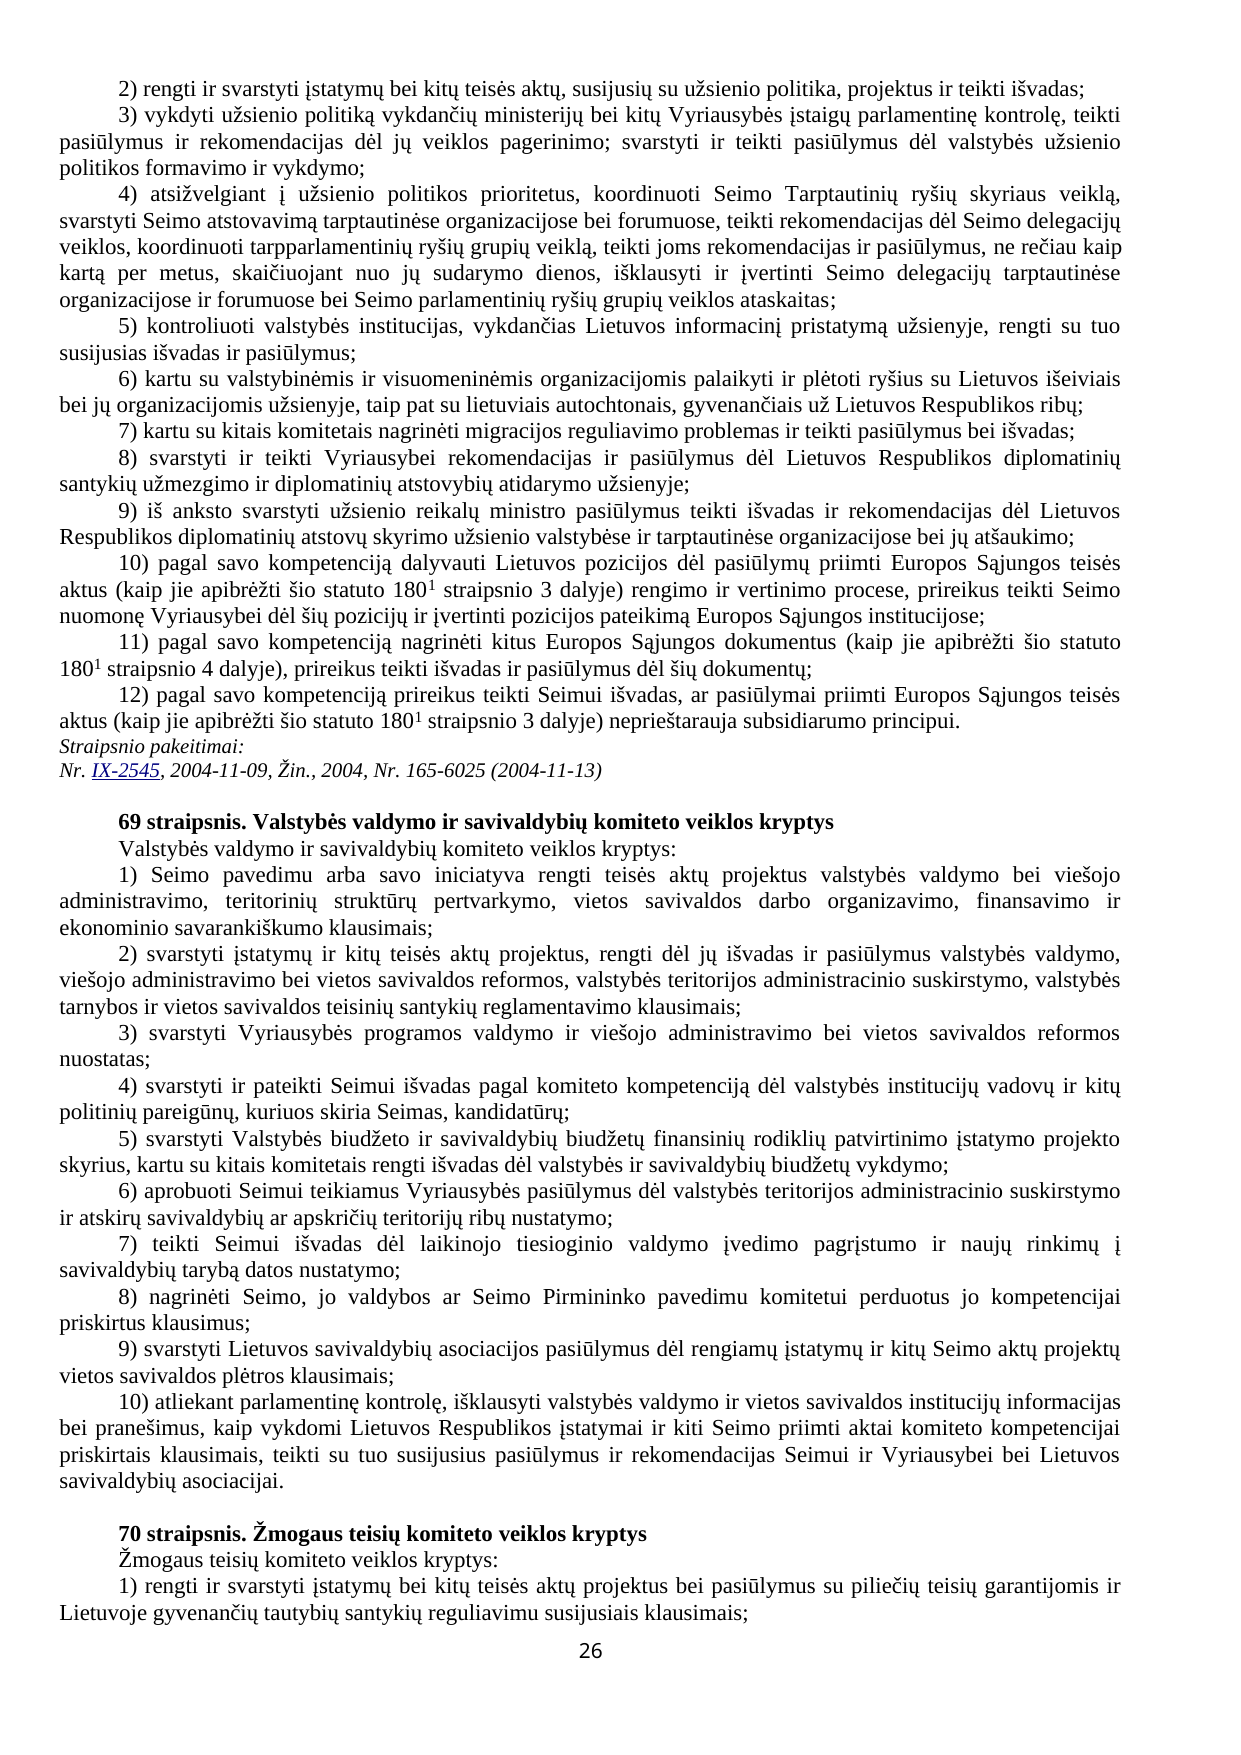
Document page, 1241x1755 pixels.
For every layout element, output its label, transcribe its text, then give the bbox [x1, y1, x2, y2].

text Nr. IX-2545, 2004-11-09, Žin., 2004, Nr. 165-6025 (2004-11-13) [59, 758, 1122, 782]
text 4) svarstyti ir pateikti Seimui išvadas pagal komiteto kompetenciją dėl valstybės institucijų vadovų ir kitų politinių pareigūnų, kuriuos skiria Seimas, kandidatūrų; [59, 1072, 1122, 1124]
text 7) kartu su kitais komitetais nagrinėti migracijos reguliavimo problemas ir teikti pasiūlymus bei išvadas; [59, 418, 1122, 444]
text 2) rengti ir svarstyti įstatymų bei kitų teisės aktų, susijusių su užsienio politika, projektus ir teikti išvadas; [59, 75, 1122, 101]
text 8) svarstyti ir teikti Vyriausybei rekomendacijas ir pasiūlymus dėl Lietuvos Respublikos diplomatinių santykių užmezgimo ir diplomatinių atstovybių atidarymo užsienyje; [59, 444, 1122, 497]
text 70 straipsnis. Žmogaus teisių komiteto veiklos kryptys [118, 1520, 1122, 1546]
text 12) pagal savo kompetenciją prireikus teikti Seimui išvadas, ar pasiūlymai priimti Europos Sąjungos teisės aktus (kaip jie apibrėžti šio statuto 1801 straipsnio 3 dalyje) neprieštarauja subsidiarumo principui. [59, 681, 1122, 734]
text 2) svarstyti įstatymų ir kitų teisės aktų projektus, rengti dėl jų išvadas ir pasiūlymus valstybės valdymo, viešojo administravimo bei vietos savivaldos reformos, valstybės teritorijos administracinio suskirstymo, valstybės tarnybos ir vietos savivaldos teisinių santykių reglamentavimo klausimais; [59, 940, 1122, 1019]
text 10) atliekant parlamentinę kontrolę, išklausyti valstybės valdymo ir vietos savivaldos institucijų informacijas bei pranešimus, kaip vykdomi Lietuvos Respublikos įstatymai ir kiti Seimo priimti aktai komiteto kompetencijai priskirtais klausimais, teikti su tuo susijusius pasiūlymus ir rekomendacijas Seimui ir Vyriausybei bei Lietuvos savivaldybių asociacijai. [59, 1388, 1122, 1493]
text 4) atsižvelgiant į užsienio politikos prioritetus, koordinuoti Seimo Tarptautinių ryšių skyriaus veiklą, svarstyti Seimo atstovavimą tarptautinėse organizacijose bei forumuose, teikti rekomendacijas dėl Seimo delegacijų veiklos, koordinuoti tarpparlamentinių ryšių grupių veiklą, teikti joms rekomendacijas ir pasiūlymus, ne rečiau kaip kartą per metus, skaičiuojant nuo jų sudarymo dienos, išklausyti ir įvertinti Seimo delegacijų tarptautinėse organizacijose ir forumuose bei Seimo parlamentinių ryšių grupių veiklos ataskaitas; [59, 180, 1122, 312]
text 8) nagrinėti Seimo, jo valdybos ar Seimo Pirmininko pavedimu komitetui perduotus jo kompetencijai priskirtus klausimus; [59, 1283, 1122, 1335]
text 10) pagal savo kompetenciją dalyvauti Lietuvos pozicijos dėl pasiūlymų priimti Europos Sąjungos teisės aktus (kaip jie apibrėžti šio statuto 1801 straipsnio 3 dalyje) rengimo ir vertinimo procese, prireikus teikti Seimo nuomonę Vyriausybei dėl šių pozicijų ir įvertinti pozicijos pateikimą Europos Sąjungos institucijose; [59, 549, 1122, 628]
text 1) rengti ir svarstyti įstatymų bei kitų teisės aktų projektus bei pasiūlymus su piliečių teisių garantijomis ir Lietuvoje gyvenančių tautybių santykių reguliavimu susijusiais klausimais; [59, 1573, 1122, 1625]
text 6) aprobuoti Seimui teikiamus Vyriausybės pasiūlymus dėl valstybės teritorijos administracinio suskirstymo ir atskirų savivaldybių ar apskričių teritorijų ribų nustatymo; [59, 1177, 1122, 1230]
text 3) svarstyti Vyriausybės programos valdymo ir viešojo administravimo bei vietos savivaldos reformos nuostatas; [59, 1019, 1122, 1072]
text 11) pagal savo kompetenciją nagrinėti kitus Europos Sąjungos dokumentus (kaip jie apibrėžti šio statuto 1801 straipsnio 4 dalyje), prireikus teikti išvadas ir pasiūlymus dėl šių dokumentų; [59, 628, 1122, 681]
text 7) teikti Seimui išvadas dėl laikinojo tiesioginio valdymo įvedimo pagrįstumo ir naujų rinkimų į savivaldybių tarybą datos nustatymo; [59, 1230, 1122, 1283]
text Straipsnio pakeitimai: [59, 734, 1122, 758]
text 69 straipsnis. Valstybės valdymo ir savivaldybių komiteto veiklos kryptys [59, 808, 1122, 835]
text 9) svarstyti Lietuvos savivaldybių asociacijos pasiūlymus dėl rengiamų įstatymų ir kitų Seimo aktų projektų vietos savivaldos plėtros klausimais; [59, 1335, 1122, 1388]
text 6) kartu su valstybinėmis ir visuomeninėmis organizacijomis palaikyti ir plėtoti ryšius su Lietuvos išeiviais bei jų organizacijomis užsienyje, taip pat su lietuviais autochtonais, gyvenančiais už Lietuvos Respublikos ribų; [59, 365, 1122, 418]
text Žmogaus teisių komiteto veiklos kryptys: [59, 1546, 1122, 1573]
text 1) Seimo pavedimu arba savo iniciatyva rengti teisės aktų projektus valstybės valdymo bei viešojo administravimo, teritorinių struktūrų pertvarkymo, vietos savivaldos darbo organizavimo, finansavimo ir ekonominio savarankiškumo klausimais; [59, 861, 1122, 940]
text 5) kontroliuoti valstybės institucijas, vykdančias Lietuvos informacinį pristatymą užsienyje, rengti su tuo susijusias išvadas ir pasiūlymus; [59, 312, 1122, 365]
text Valstybės valdymo ir savivaldybių komiteto veiklos kryptys: [59, 835, 1122, 861]
text 5) svarstyti Valstybės biudžeto ir savivaldybių biudžetų finansinių rodiklių patvirtinimo įstatymo projekto skyrius, kartu su kitais komitetais rengti išvadas dėl valstybės ir savivaldybių biudžetų vykdymo; [59, 1124, 1122, 1177]
text 9) iš anksto svarstyti užsienio reikalų ministro pasiūlymus teikti išvadas ir rekomendacijas dėl Lietuvos Respublikos diplomatinių atstovų skyrimo užsienio valstybėse ir tarptautinėse organizacijose bei jų atšaukimo; [59, 497, 1122, 549]
text 3) vykdyti užsienio politiką vykdančių ministerijų bei kitų Vyriausybės įstaigų parlamentinę kontrolę, teikti pasiūlymus ir rekomendacijas dėl jų veiklos pagerinimo; svarstyti ir teikti pasiūlymus dėl valstybės užsienio politikos formavimo ir vykdymo; [59, 101, 1122, 180]
